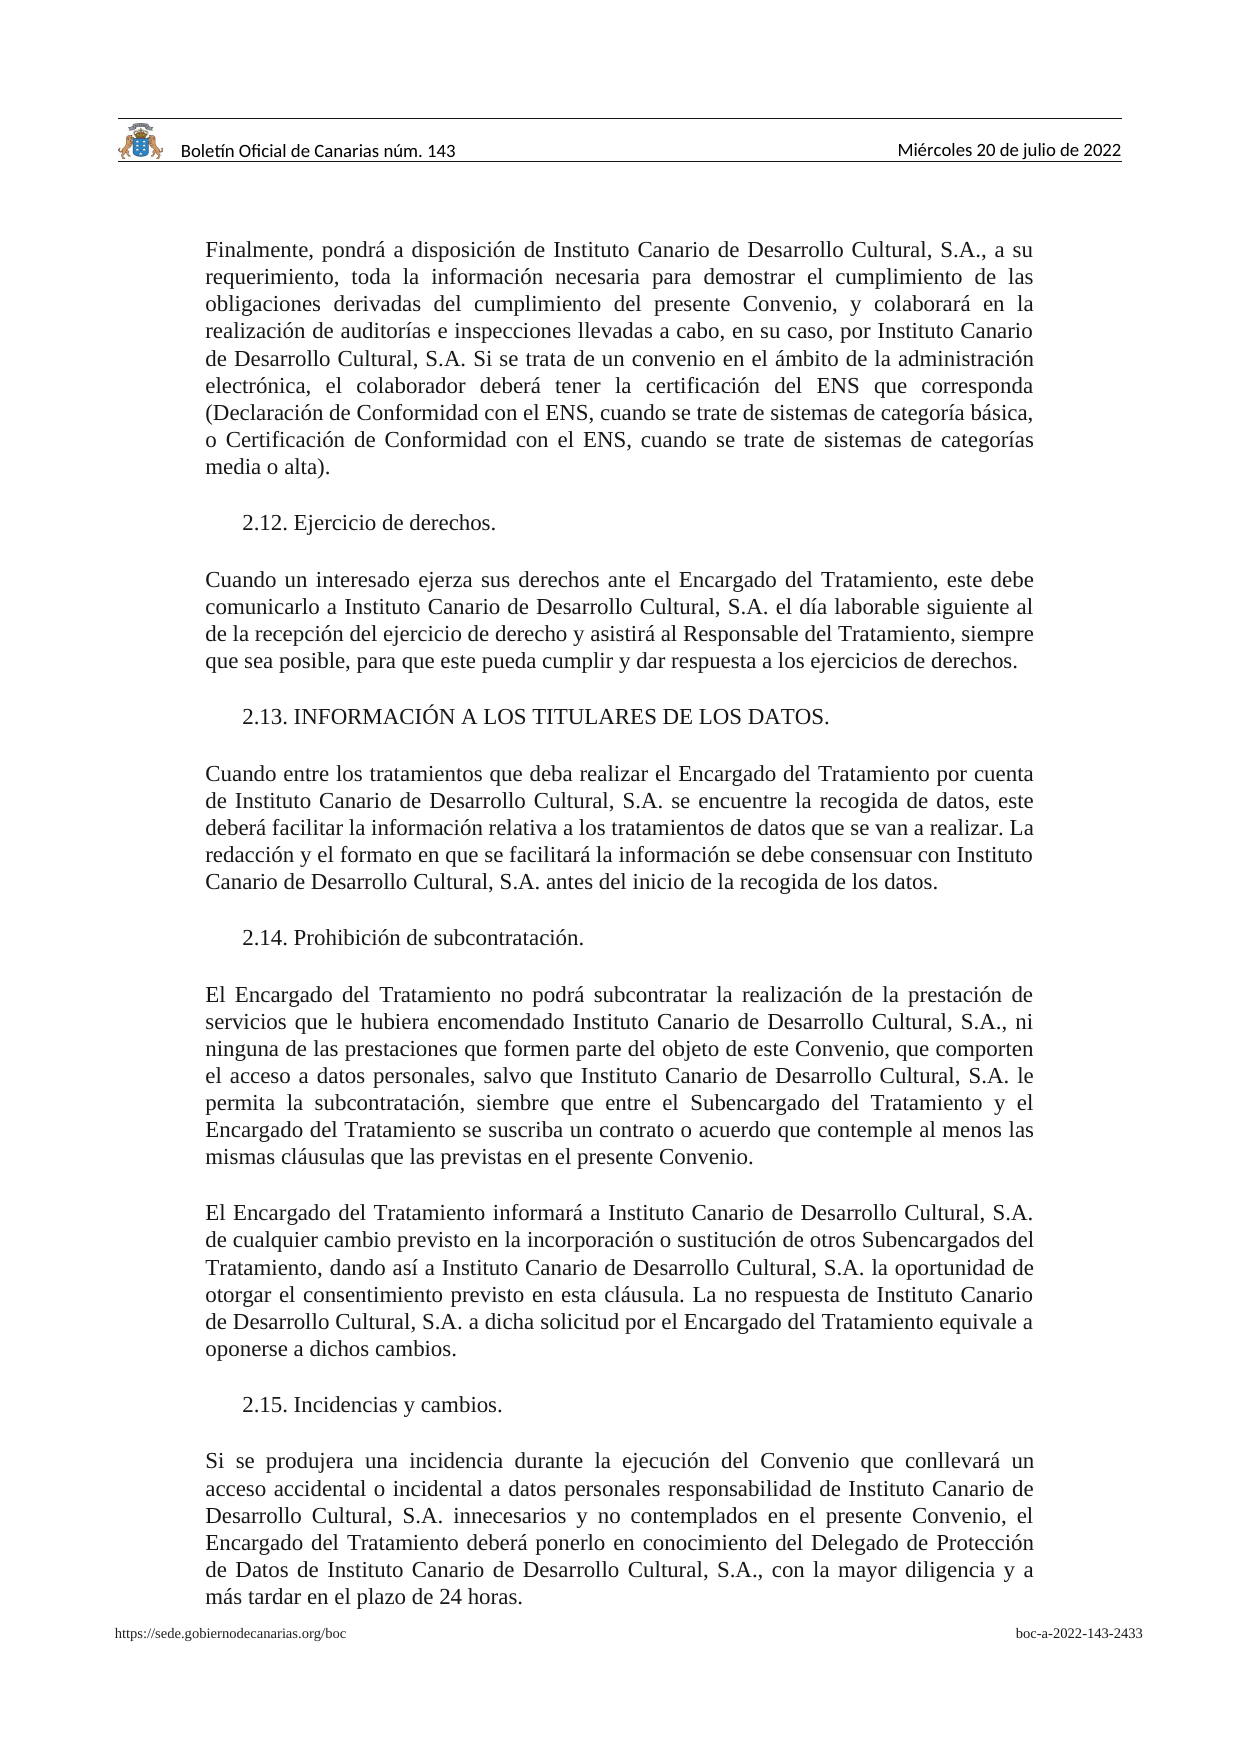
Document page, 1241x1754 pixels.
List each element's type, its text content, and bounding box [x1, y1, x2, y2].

text El Encargado del Tratamiento informará a Instituto Canario de Desarrollo Cultural, S.A. de cualquier cambio previsto en la incorporación o sustitución de otros Subencargados del Tratamiento, dando así a Instituto Canario de Desarrollo Cultural, S.A. la oportunidad de otorgar el consentimiento previsto en esta cláusula. La no respuesta de Instituto Canario de Desarrollo Cultural, S.A. a dicha solicitud por el Encargado del Tratamiento equivale a oponerse a dichos cambios. [205, 1199, 1035, 1361]
text Cuando un interesado ejerza sus derechos ante el Encargado del Tratamiento, este debe comunicarlo a Instituto Canario de Desarrollo Cultural, S.A. el día laborable siguiente al de la recepción del ejercicio de derecho y asistirá al Responsable del Tratamiento, siempre que sea posible, para que este pueda cumplir y dar respuesta a los ejercicios de derechos. [205, 566, 1035, 673]
text Cuando entre los tratamientos que deba realizar el Encargado del Tratamiento por cuenta de Instituto Canario de Desarrollo Cultural, S.A. se encuentre la recogida de datos, este deberá facilitar la información relativa a los tratamientos de datos que se van a realizar. La redacción y el formato en que se facilitará la información se debe consensuar con Instituto Canario de Desarrollo Cultural, S.A. antes del inicio de la recogida de los datos. [205, 759, 1035, 894]
text 2.13. INFORMACIÓN A LOS TITULARES DE LOS DATOS. [242, 703, 1035, 729]
text El Encargado del Tratamiento no podrá subcontratar la realización de la prestación de servicios que le hubiera encomendado Instituto Canario de Desarrollo Cultural, S.A., ni ninguna de las prestaciones que formen parte del objeto de este Convenio, que comporten el acceso a datos personales, salvo que Instituto Canario de Desarrollo Cultural, S.A. le permita la subcontratación, siembre que entre el Subencargado del Tratamiento y el Encargado del Tratamiento se suscriba un contrato o acuerdo que contemple al menos las mismas cláusulas que las previstas en el presente Convenio. [205, 981, 1035, 1169]
text Finalmente, pondrá a disposición de Instituto Canario de Desarrollo Cultural, S.A., a su requerimiento, toda la información necesaria para demostrar el cumplimiento de las obligaciones derivadas del cumplimiento del presente Convenio, y colaborará en la realización de auditorías e inspecciones llevadas a cabo, en su caso, por Instituto Canario de Desarrollo Cultural, S.A. Si se trata de un convenio en el ámbito de la administración electrónica, el colaborador deberá tener la certificación del ENS que corresponda (Declaración de Conformidad con el ENS, cuando se trate de sistemas de categoría básica, o Certificación de Conformidad con el ENS, cuando se trate de sistemas de categorías media o alta). [205, 236, 1035, 479]
text Si se produjera una incidencia durante la ejecución del Convenio que conllevará un acceso accidental o incidental a datos personales responsabilidad de Instituto Canario de Desarrollo Cultural, S.A. innecesarios y no contemplados en el presente Convenio, el Encargado del Tratamiento deberá ponerlo en conocimiento del Delegado de Protección de Datos de Instituto Canario de Desarrollo Cultural, S.A., con la mayor diligencia y a más tardar en el plazo de 24 horas. [205, 1448, 1035, 1609]
text 2.14. Prohibición de subcontratación. [242, 924, 1035, 951]
text 2.12. Ejercicio de derechos. [242, 509, 1035, 536]
text 2.15. Incidencias y cambios. [242, 1391, 1035, 1418]
